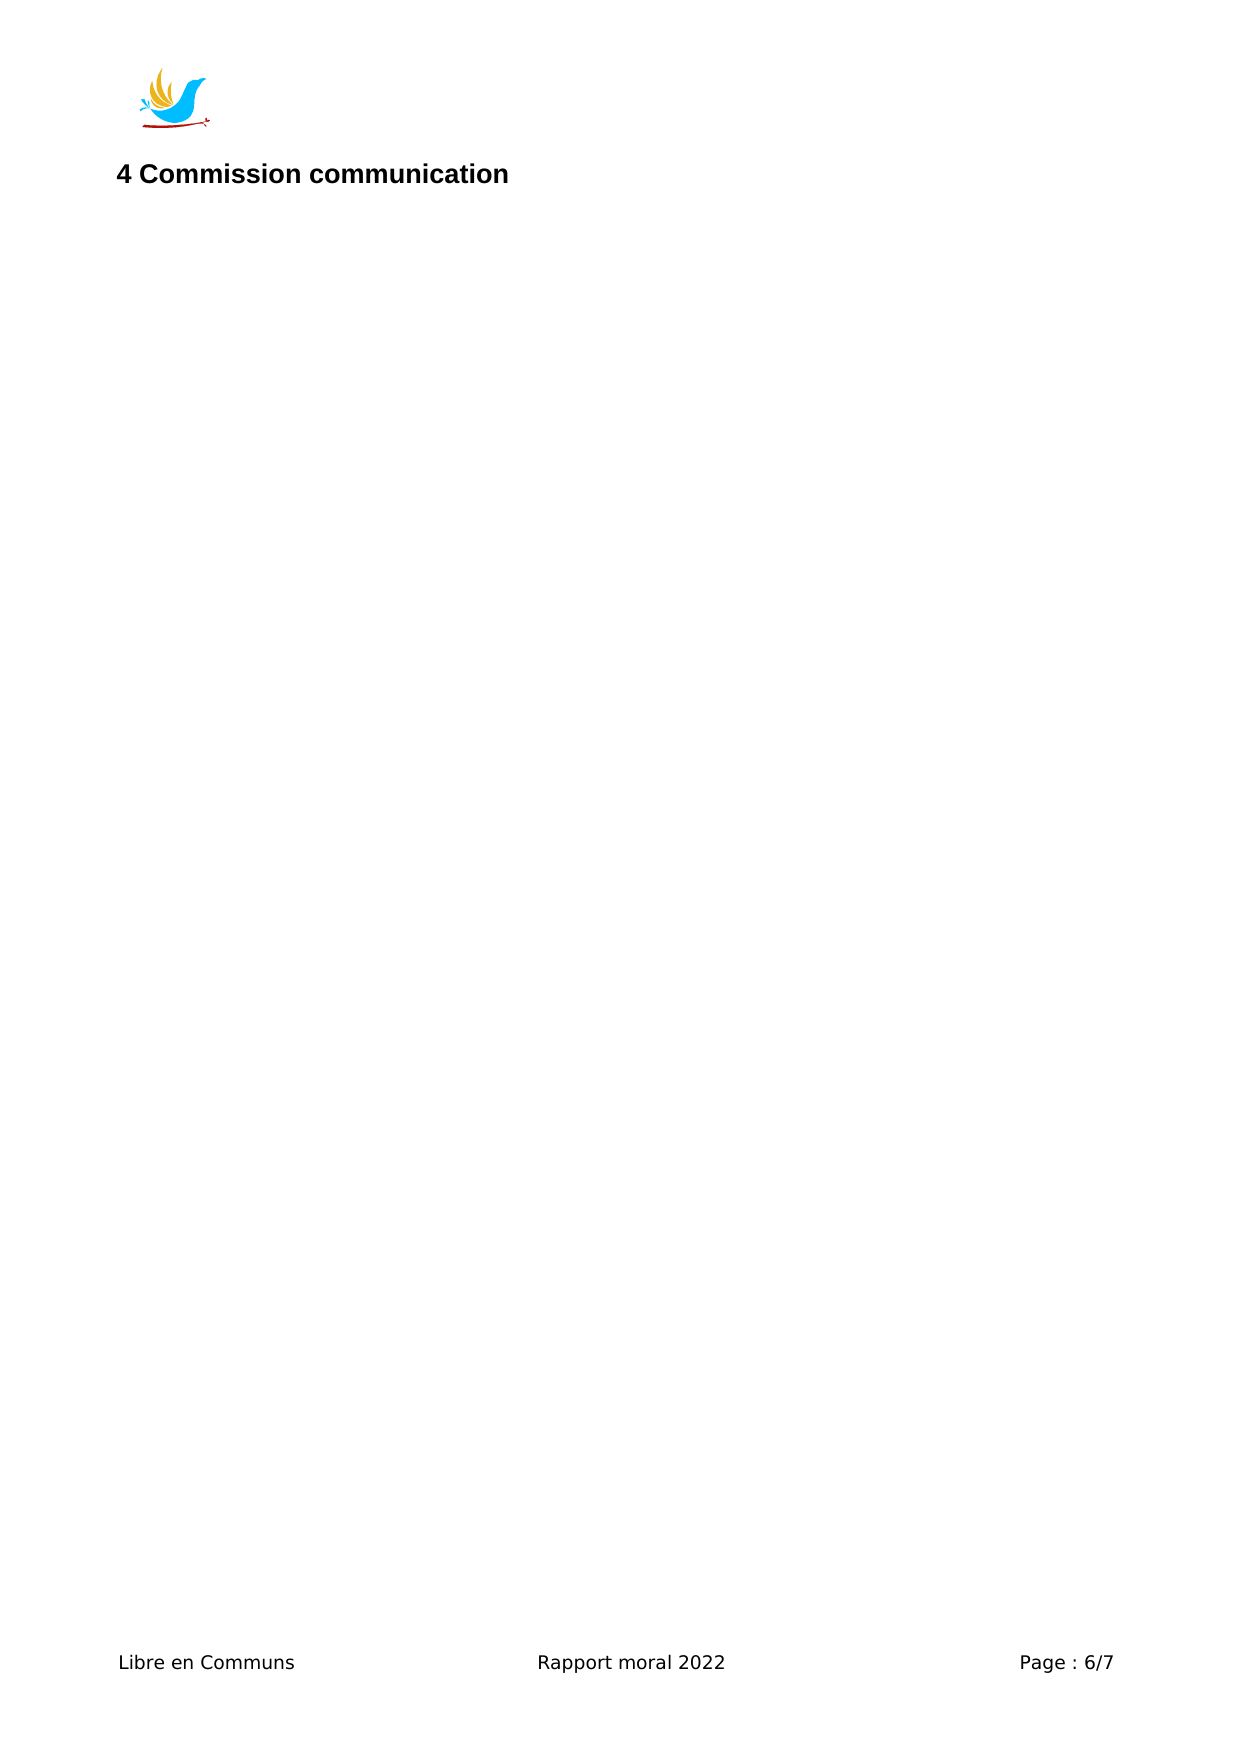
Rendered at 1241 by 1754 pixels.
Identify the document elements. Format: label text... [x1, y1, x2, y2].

subtitle Commission communication [116, 159, 1122, 189]
